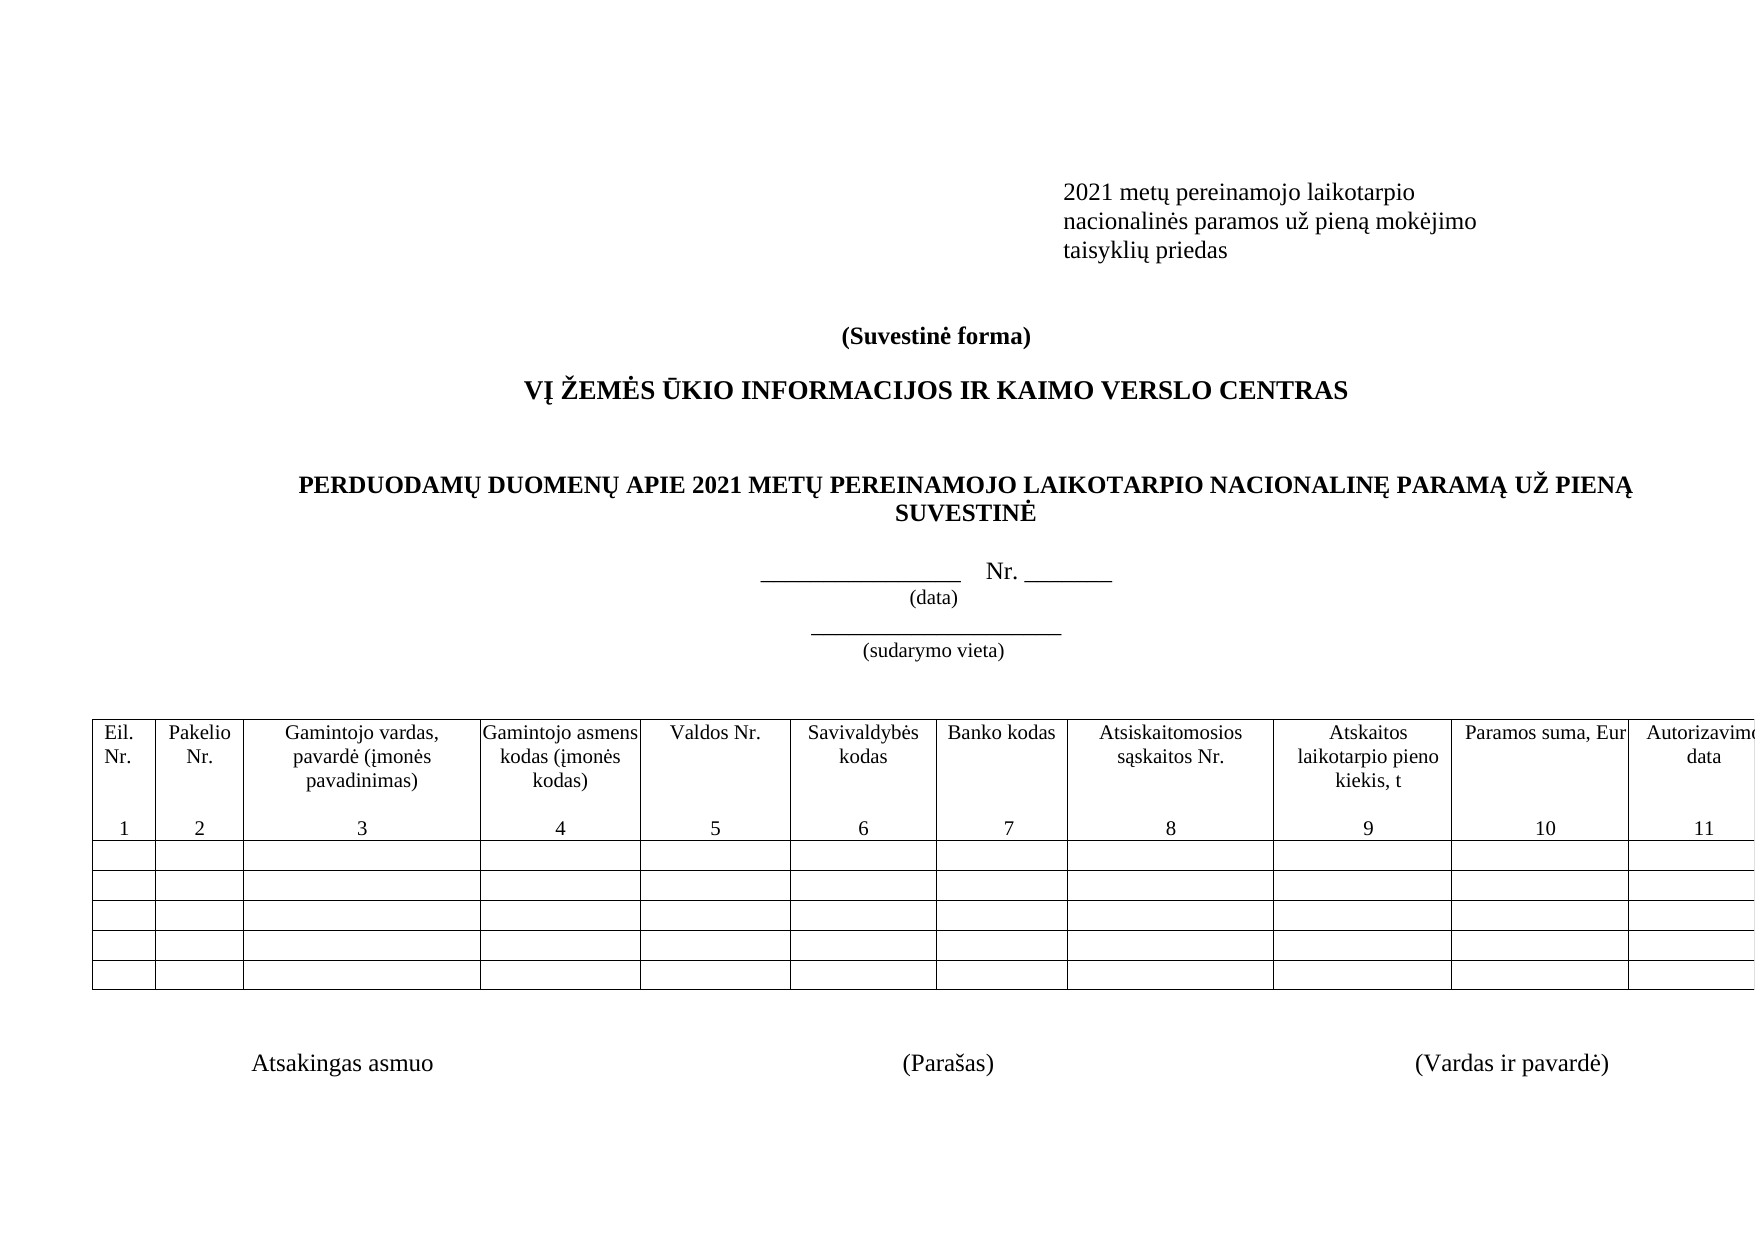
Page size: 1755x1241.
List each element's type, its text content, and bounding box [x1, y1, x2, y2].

table_cell [481, 961, 640, 989]
text (data) [177, 585, 1695, 609]
text Atsakingas asmuo (Parašas) (Vardas ir pavardė) [177, 1048, 1695, 1077]
table_cell [937, 841, 1067, 870]
table_cell [641, 931, 790, 959]
table_cell [1274, 901, 1451, 930]
table_cell [156, 931, 243, 959]
table_cell [1068, 901, 1273, 930]
table_header Paramos suma, Eur 10 [1452, 720, 1628, 840]
table_cell [156, 841, 243, 870]
table_cell [1629, 961, 1754, 989]
table_header Atsiskaitomosios sąskaitos Nr. 8 [1068, 720, 1273, 840]
table_cell [93, 961, 155, 989]
table_cell [937, 931, 1067, 959]
table_cell [791, 901, 936, 930]
table_header Banko kodas 7 [937, 720, 1067, 840]
table_cell [1629, 871, 1754, 900]
table_cell [791, 841, 936, 870]
table_cell [93, 901, 155, 930]
text ____________________ [177, 609, 1695, 637]
table_cell [1068, 871, 1273, 900]
text nacionalinės paramos už pieną mokėjimo [177, 206, 1695, 235]
table_header Autorizavimo data 11 [1629, 720, 1754, 840]
table_cell [1068, 841, 1273, 870]
table_header Pakelio Nr. 2 [156, 720, 243, 840]
table_cell [791, 961, 936, 989]
table_cell [641, 961, 790, 989]
table_cell [244, 901, 480, 930]
table_cell [1274, 871, 1451, 900]
table_cell [1274, 841, 1451, 870]
table_cell [156, 961, 243, 989]
table_cell [1452, 871, 1628, 900]
table_header Valdos Nr. 5 [641, 720, 790, 840]
table_cell [1629, 841, 1754, 870]
table_cell [481, 841, 640, 870]
table_cell [244, 841, 480, 870]
table_cell [244, 961, 480, 989]
table_cell [937, 871, 1067, 900]
table_header Eil. Nr. 1 [93, 720, 155, 840]
table_cell [93, 871, 155, 900]
table_cell [1452, 931, 1628, 959]
table_header Gamintojo vardas, pavardė (įmonės pavadinimas) 3 [244, 720, 480, 840]
table_cell [481, 931, 640, 959]
table_cell [641, 901, 790, 930]
text (sudarymo vieta) [177, 637, 1695, 662]
table_cell [937, 961, 1067, 989]
text 2021 metų pereinamojo laikotarpio [177, 177, 1695, 206]
table_header Savivaldybės kodas 6 [791, 720, 936, 840]
text (Suvestinė forma) [177, 321, 1695, 350]
table_header Gamintojo asmens kodas (įmonės kodas) 4 [481, 720, 640, 840]
table_cell [481, 871, 640, 900]
text taisyklių priedas [177, 235, 1695, 263]
table_cell [1452, 961, 1628, 989]
table_cell [1452, 901, 1628, 930]
table_cell [481, 901, 640, 930]
table_cell [1629, 901, 1754, 930]
table_cell [244, 871, 480, 900]
table_cell [791, 871, 936, 900]
table_cell [156, 901, 243, 930]
table_cell [1452, 841, 1628, 870]
table_cell [937, 901, 1067, 930]
table_header Atskaitos laikotarpio pieno kiekis, t 9 [1274, 720, 1451, 840]
table_cell [93, 931, 155, 959]
table_cell [641, 871, 790, 900]
text VĮ ŽEMĖS ŪKIO informacijos IR Kaimo verslo centras [177, 374, 1695, 405]
table_cell [156, 871, 243, 900]
table_cell [641, 841, 790, 870]
table_cell [1629, 931, 1754, 959]
table_cell [244, 931, 480, 959]
table_cell [1274, 931, 1451, 959]
table_cell [791, 931, 936, 959]
text ________________ Nr. _______ [177, 556, 1695, 585]
table_cell [93, 841, 155, 870]
table_cell [1274, 961, 1451, 989]
table_cell [1068, 961, 1273, 989]
table_cell [1068, 931, 1273, 959]
text PERDUODAMŲ DUOMENŲ APIE 2021 METŲ PEREINAMOJO LAIKOTARPIO NACIONALINĘ PARAMĄ UŽ PIENĄ SUVESTINĖ [236, 470, 1695, 527]
